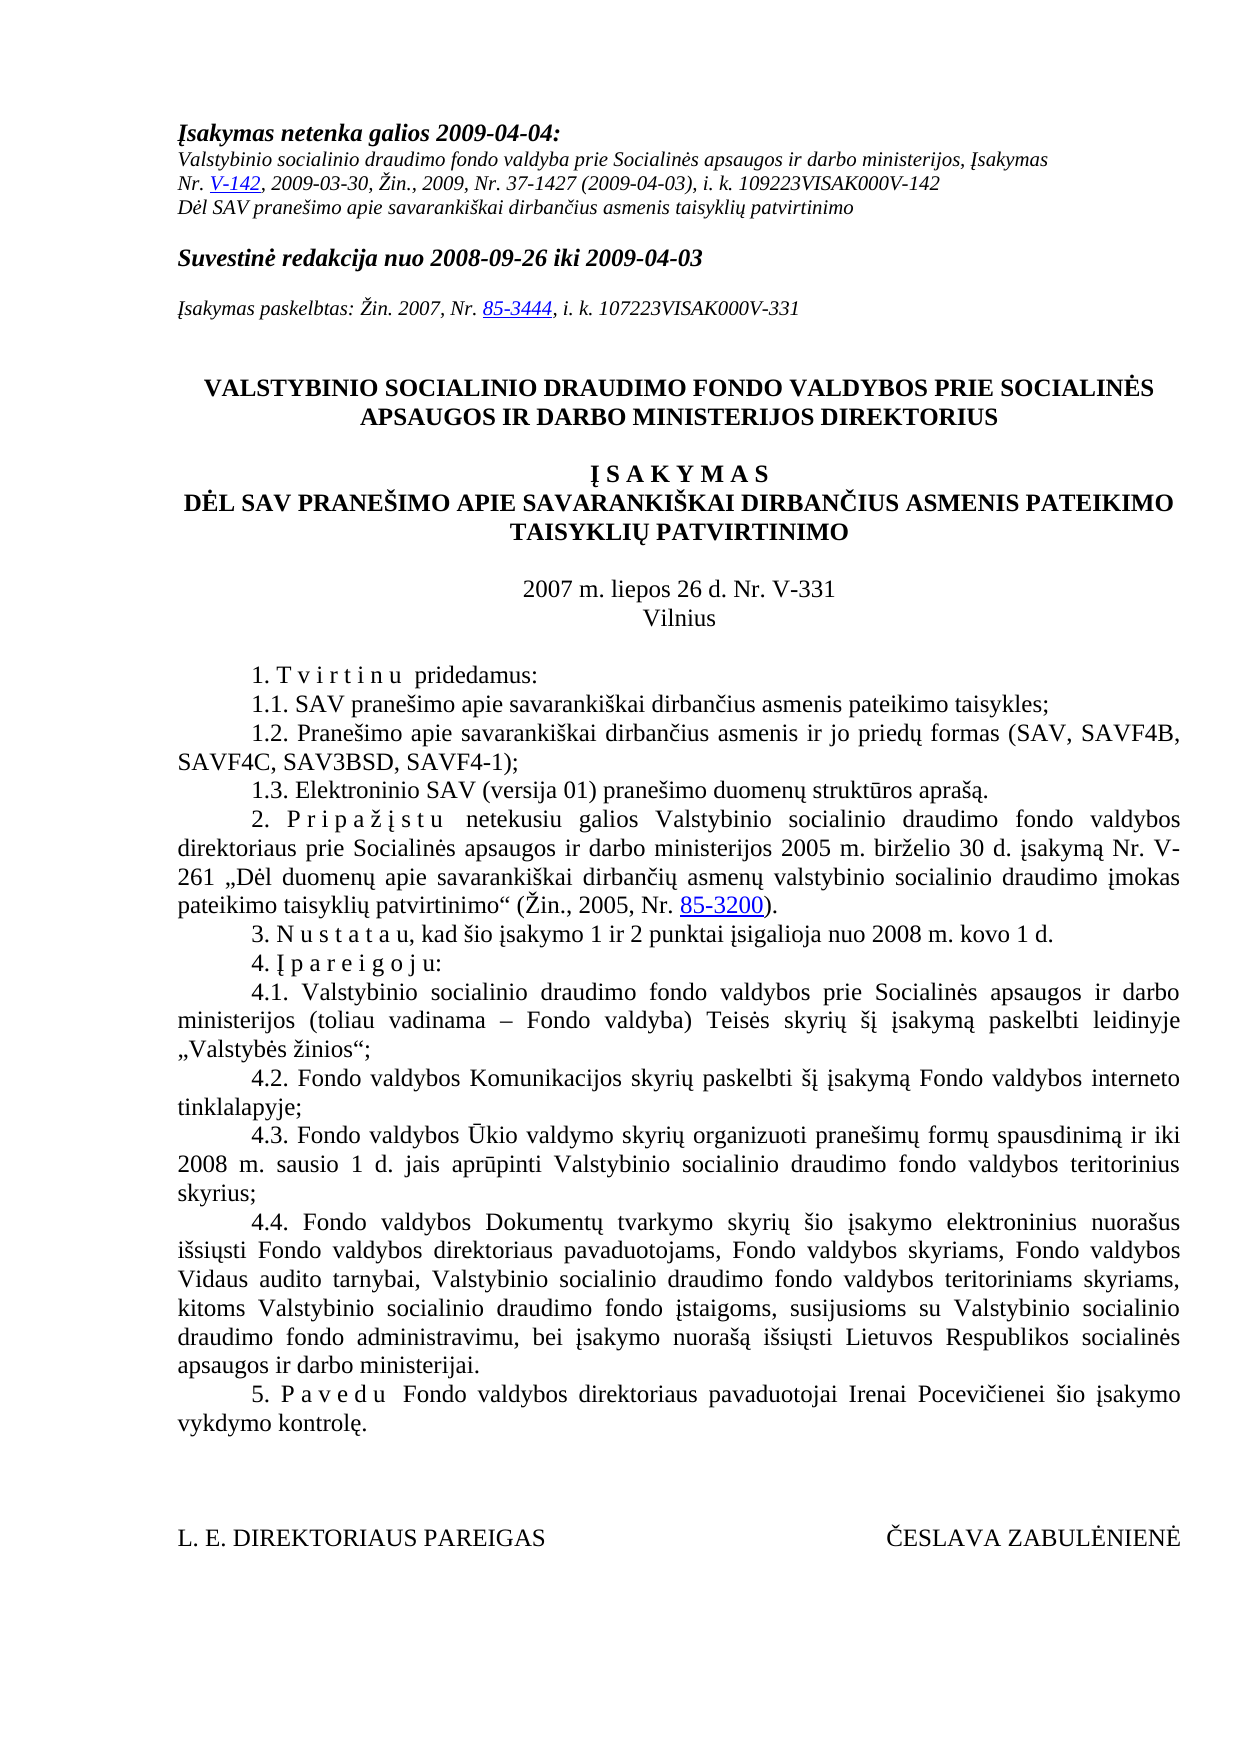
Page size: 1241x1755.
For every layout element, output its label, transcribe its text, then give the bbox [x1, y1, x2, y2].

text VALSTYBINIO SOCIALINIO DRAUDIMO FONDO VALDYBOS PRIE SOCIALINĖS APSAUGOS IR DARBO MINISTERIJOS DIREKTORIUS [177, 373, 1181, 430]
text Dėl SAV pranešimo apie savarankiškai dirbančius asmenis taisyklių patvirtinimo [177, 195, 1181, 219]
text Nr. V-142, 2009-03-30, Žin., 2009, Nr. 37-1427 (2009-04-03), i. k. 109223VISAK000V-142 [177, 171, 1181, 195]
text Valstybinio socialinio draudimo fondo valdyba prie Socialinės apsaugos ir darbo ministerijos, Įsakymas [177, 147, 1181, 171]
text L. E. DIREKTORIAUS PAREIGAS ČESLAVA ZABULĖNIENĖ [177, 1523, 1181, 1552]
text 1. Tvirtinu pridedamus: [177, 660, 1181, 689]
text 5. Pavedu Fondo valdybos direktoriaus pavaduotojai Irenai Pocevičienei šio įsakymo vykdymo kontrolę. [177, 1379, 1181, 1437]
text 4.4. Fondo valdybos Dokumentų tvarkymo skyrių šio įsakymo elektroninius nuorašus išsiųsti Fondo valdybos direktoriaus pavaduotojams, Fondo valdybos skyriams, Fondo valdybos Vidaus audito tarnybai, Valstybinio socialinio draudimo fondo valdybos teritoriniams skyriams, kitoms Valstybinio socialinio draudimo fondo įstaigoms, susijusioms su Valstybinio socialinio draudimo fondo administravimu, bei įsakymo nuorašą išsiųsti Lietuvos Respublikos socialinės apsaugos ir darbo ministerijai. [177, 1207, 1181, 1379]
text Į S A K Y M A S [177, 459, 1181, 488]
text Vilnius [177, 603, 1181, 632]
text DĖL SAV PRANEŠIMO APIE SAVARANKIŠKAI DIRBANČIUS ASMENIS PATEIKIMO TAISYKLIŲ PATVIRTINIMO [177, 488, 1181, 545]
text 4.3. Fondo valdybos Ūkio valdymo skyrių organizuoti pranešimų formų spausdinimą ir iki 2008 m. sausio 1 d. jais aprūpinti Valstybinio socialinio draudimo fondo valdybos teritorinius skyrius; [177, 1120, 1181, 1207]
text 1.1. SAV pranešimo apie savarankiškai dirbančius asmenis pateikimo taisykles; [177, 689, 1181, 718]
text 2007 m. liepos 26 d. Nr. V-331 [177, 574, 1181, 603]
text Įsakymas netenka galios 2009-04-04: [177, 118, 1181, 147]
text 1.3. Elektroninio SAV (versija 01) pranešimo duomenų struktūros aprašą. [177, 775, 1181, 804]
text 4.2. Fondo valdybos Komunikacijos skyrių paskelbti šį įsakymą Fondo valdybos interneto tinklalapyje; [177, 1063, 1181, 1120]
text 4.1. Valstybinio socialinio draudimo fondo valdybos prie Socialinės apsaugos ir darbo ministerijos (toliau vadinama – Fondo valdyba) Teisės skyrių šį įsakymą paskelbti leidinyje „Valstybės žinios“; [177, 977, 1181, 1063]
text 4. Įpareigoju: [177, 948, 1181, 977]
text 3. Nustatau, kad šio įsakymo 1 ir 2 punktai įsigalioja nuo 2008 m. kovo 1 d. [177, 919, 1181, 948]
text Suvestinė redakcija nuo 2008-09-26 iki 2009-04-03 [177, 243, 1181, 272]
text 2. Pripažįstu netekusiu galios Valstybinio socialinio draudimo fondo valdybos direktoriaus prie Socialinės apsaugos ir darbo ministerijos 2005 m. birželio 30 d. įsakymą Nr. V-261 „Dėl duomenų apie savarankiškai dirbančių asmenų valstybinio socialinio draudimo įmokas pateikimo taisyklių patvirtinimo“ (Žin., 2005, Nr. 85-3200). [177, 804, 1181, 919]
text Įsakymas paskelbtas: Žin. 2007, Nr. 85-3444, i. k. 107223VISAK000V-331 [177, 296, 1181, 320]
text 1.2. Pranešimo apie savarankiškai dirbančius asmenis ir jo priedų formas (SAV, SAVF4B, SAVF4C, SAV3BSD, SAVF4-1); [177, 718, 1181, 775]
